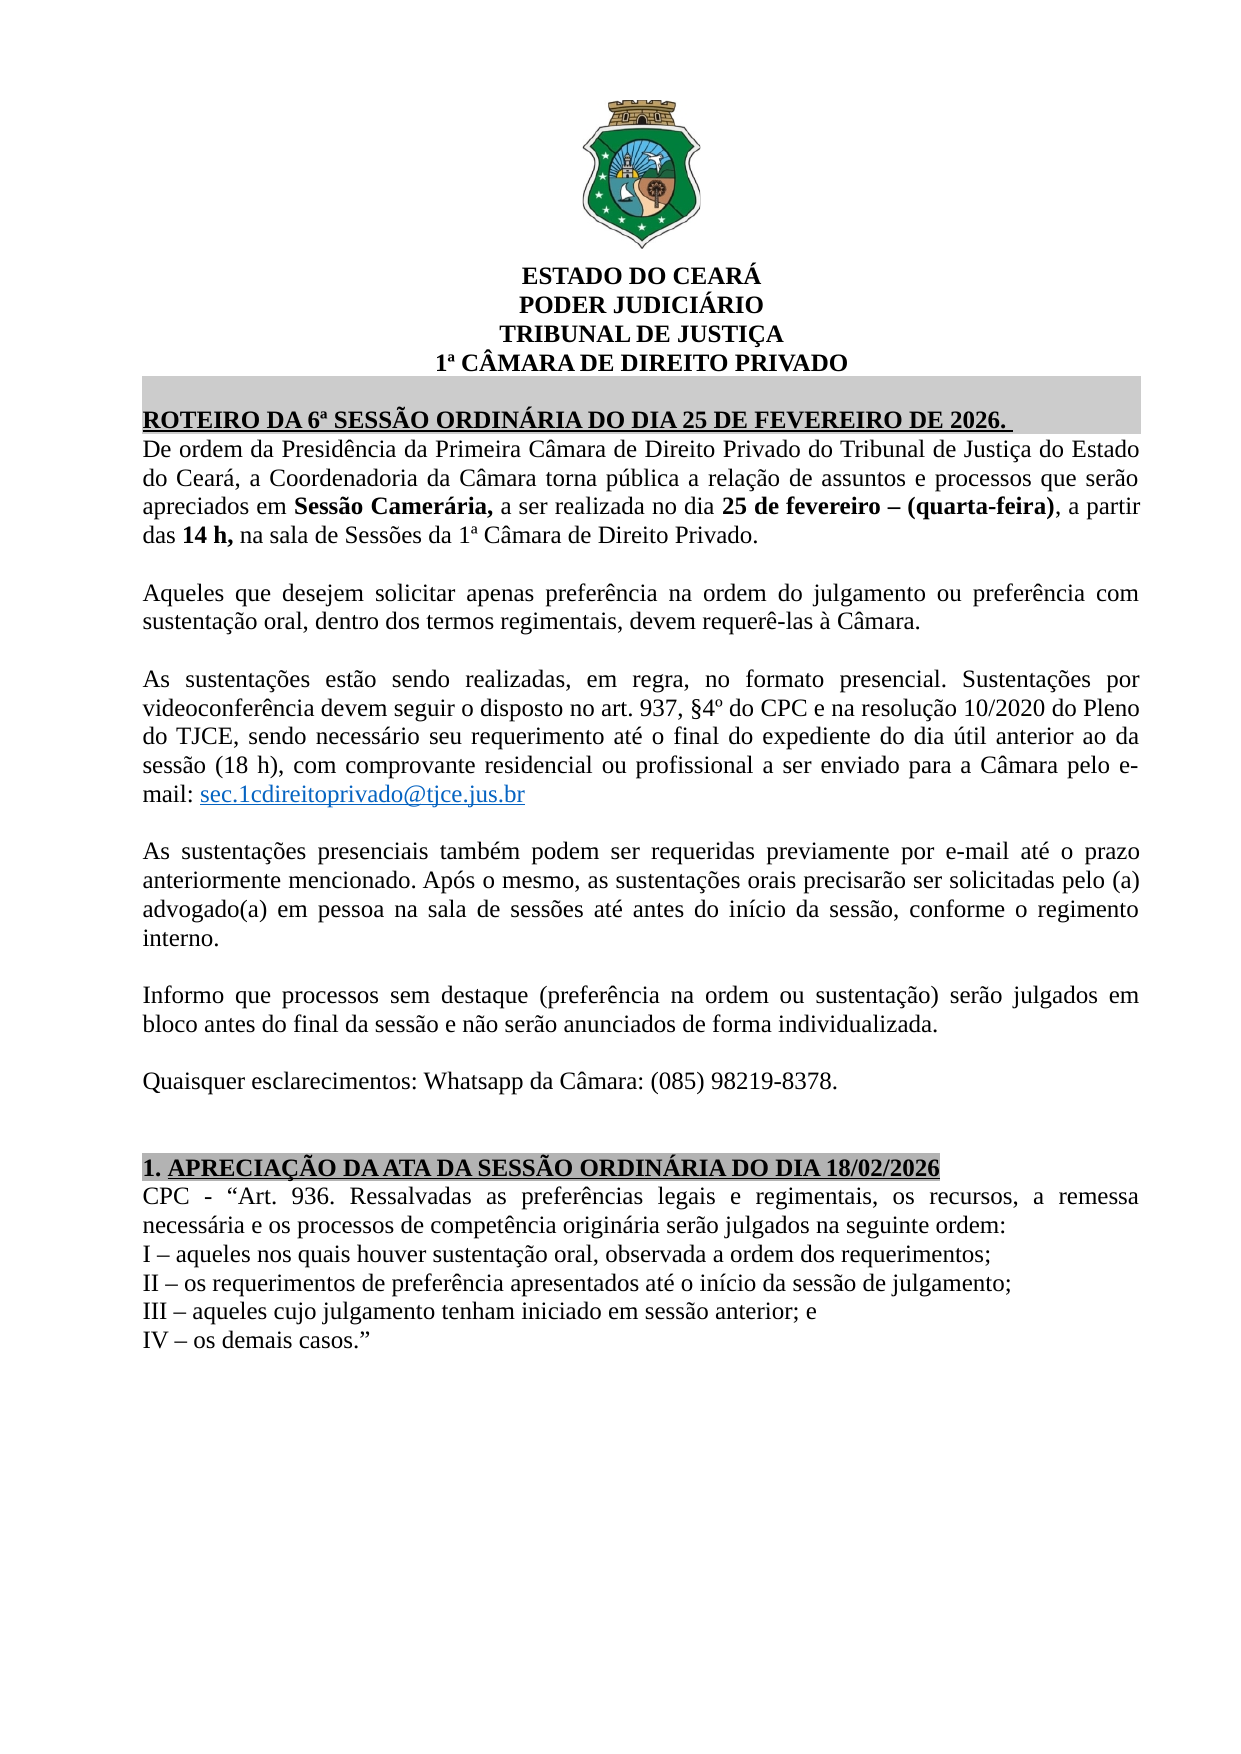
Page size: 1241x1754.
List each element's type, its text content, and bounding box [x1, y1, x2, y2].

text PODER JUDICIÁRIO [142, 290, 1141, 319]
text III – aqueles cujo julgamento tenham iniciado em sessão anterior; e [142, 1296, 1141, 1325]
text Informo que processos sem destaque (preferência na ordem ou sustentação) serão julgados em bloco antes do final da sessão e não serão anunciados de forma individualizada. [142, 980, 1141, 1038]
text I – aqueles nos quais houver sustentação oral, observada a ordem dos requerimentos; [142, 1239, 1141, 1268]
picture [582, 100, 701, 249]
subtitle 1ª CÂMARA DE DIREITO PRIVADO [142, 348, 1141, 376]
text Quaisquer esclarecimentos: Whatsapp da Câmara: (085) 98219-8378. [142, 1066, 1141, 1095]
text De ordem da Presidência da Primeira Câmara de Direito Privado do Tribunal de Justiça do Estado do Ceará, a Coordenadoria da Câmara torna pública a relação de assuntos e processos que serão apreciados em Sessão Camerária, a ser realizada no dia 25 de fevereiro – (quarta-feira), a partir das 14 h, na sala de Sessões da 1ª Câmara de Direito Privado. [142, 434, 1141, 549]
text ROTEIRO DA 6ª SESSÃO ORDINÁRIA DO DIA 25 DE FEVEREIRO DE 2026. [142, 405, 1141, 434]
text II – os requerimentos de preferência apresentados até o início da sessão de julgamento; [142, 1268, 1141, 1296]
text ESTADO DO CEARÁ [142, 261, 1141, 290]
text As sustentações presenciais também podem ser requeridas previamente por e-mail até o prazo anteriormente mencionado. Após o mesmo, as sustentações orais precisarão ser solicitadas pelo (a) advogado(a) em pessoa na sala de sessões até antes do início da sessão, conforme o regimento interno. [142, 836, 1141, 951]
subtitle Aqueles que desejem solicitar apenas preferência na ordem do julgamento ou preferência com sustentação oral, dentro dos termos regimentais, devem requerê-las à Câmara. [142, 578, 1141, 635]
subtitle TRIBUNAL DE JUSTIÇA [142, 319, 1141, 348]
text CPC - “Art. 936. Ressalvadas as preferências legais e regimentais, os recursos, a remessa necessária e os processos de competência originária serão julgados na seguinte ordem: [142, 1181, 1141, 1239]
text 1. APRECIAÇÃO DA ATA DA SESSÃO ORDINÁRIA DO DIA 18/02/2026 [142, 1153, 1141, 1181]
text As sustentações estão sendo realizadas, em regra, no formato presencial. Sustentações por videoconferência devem seguir o disposto no art. 937, §4º do CPC e na resolução 10/2020 do Pleno do TJCE, sendo necessário seu requerimento até o final do expediente do dia útil anterior ao da sessão (18 h), com comprovante residencial ou profissional a ser enviado para a Câmara pelo e-mail: sec.1cdireitoprivado@tjce.jus.br [142, 664, 1141, 808]
text IV – os demais casos.” [142, 1325, 1141, 1354]
